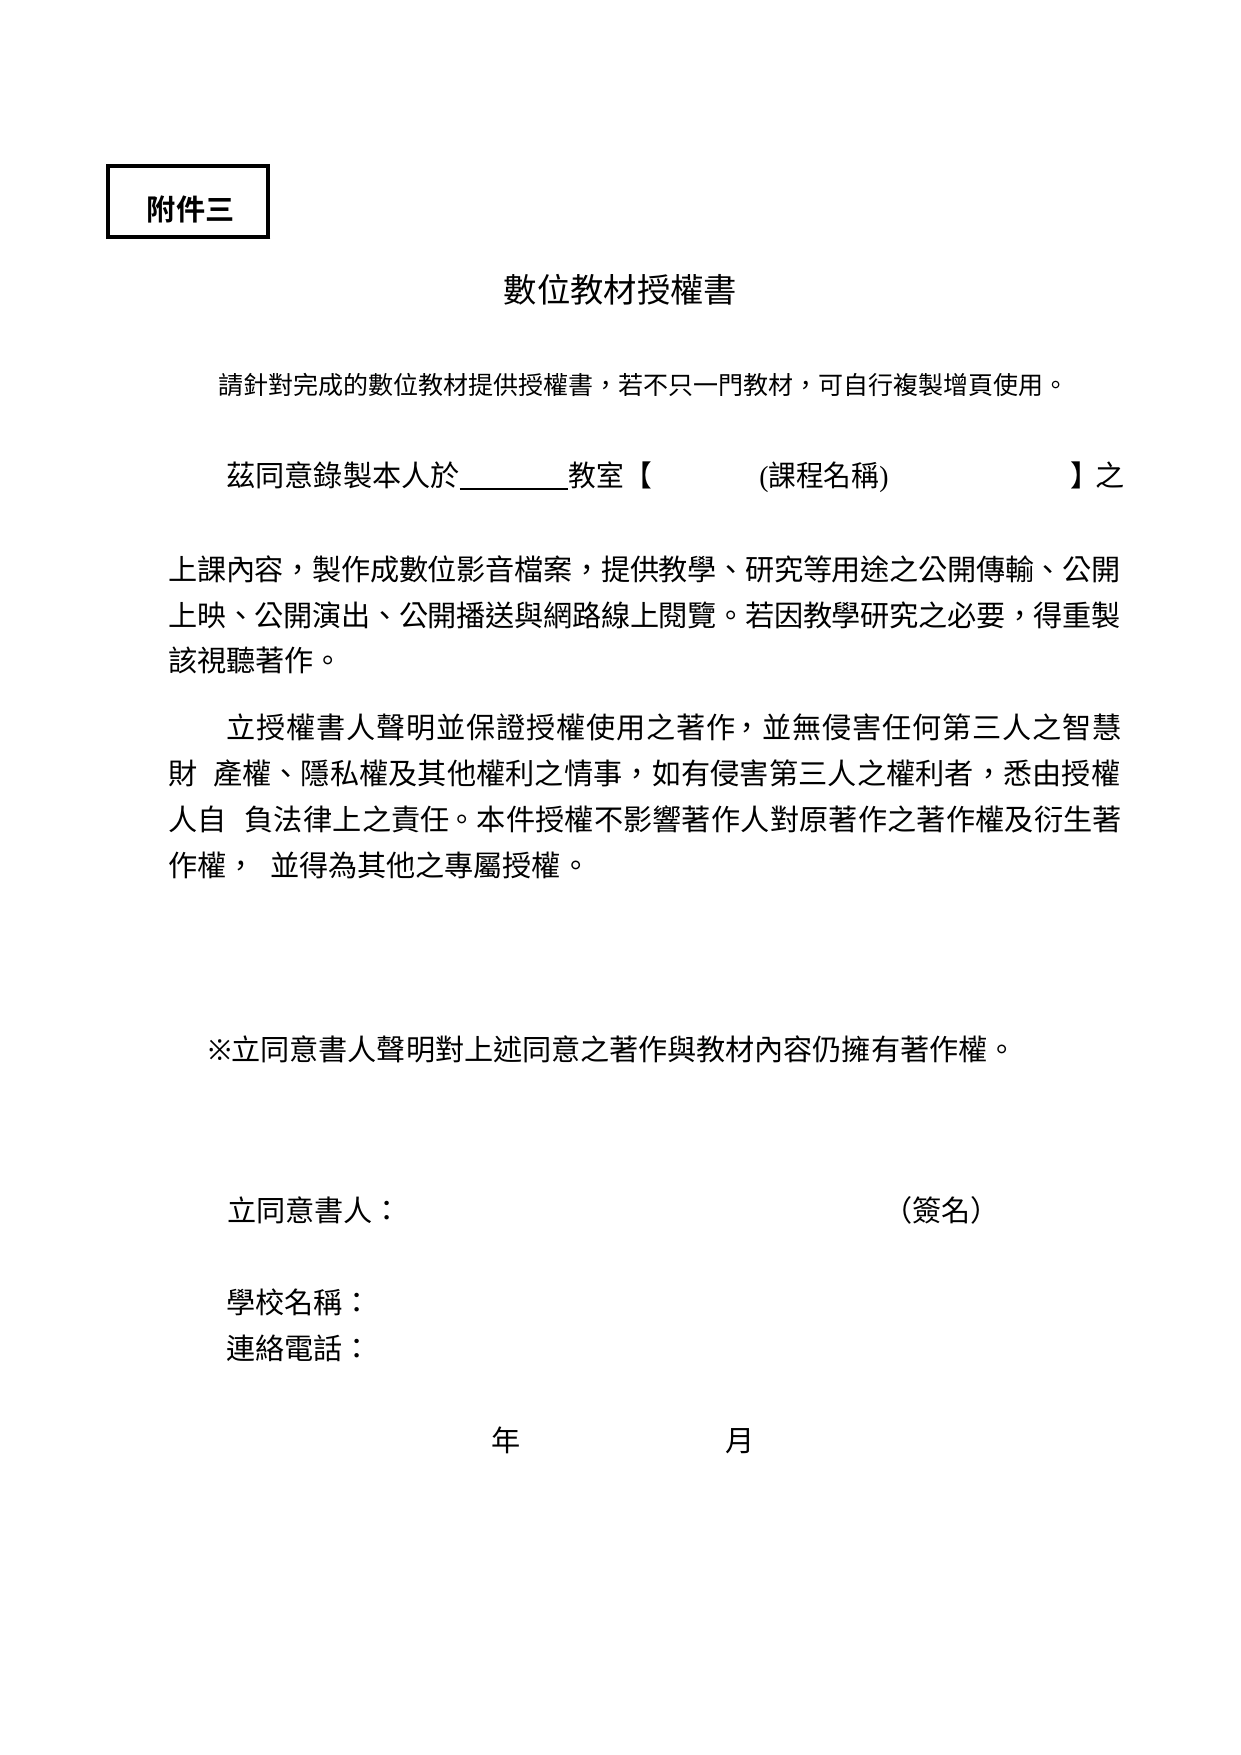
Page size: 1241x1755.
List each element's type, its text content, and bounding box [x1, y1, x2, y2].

text ※立同意書人聲明對上述同意之著作與教材內容仍擁有著作權。 [106, 1024, 1118, 1070]
text 數位教材授權書 [106, 266, 1134, 312]
text 請針對完成的數位教材提供授權書，若不只一門教材，可自行複製增頁使用。 [218, 358, 1134, 404]
text 連絡電話： [226, 1322, 515, 1368]
text 年 月 [491, 1415, 1134, 1461]
text 學校名稱： [226, 1277, 515, 1322]
text 立同意書人： （簽名） [106, 1184, 1120, 1230]
text 上課內容，製作成數位影音檔案，提供教學、研究等用途之公開傳輸、公開 上映、公開演出、公開播送與網路線上閱覽。若因教學研究之必要，得重製 該視聽著作。 [168, 543, 1123, 681]
text 茲同意錄製本人於 教室【 (課程名稱) 】之 [226, 450, 1134, 496]
text 立授權書人聲明並保證授權使用之著作，並無侵害任何第三人之智慧財 產權、隱私權及其他權利之情事，如有侵害第三人之權利者，悉由授權人自 負法律上之責任。本件授權不影響著作人對原著作之著作權及衍生著作權， 並得為其他之專屬授權。 [168, 702, 1123, 886]
